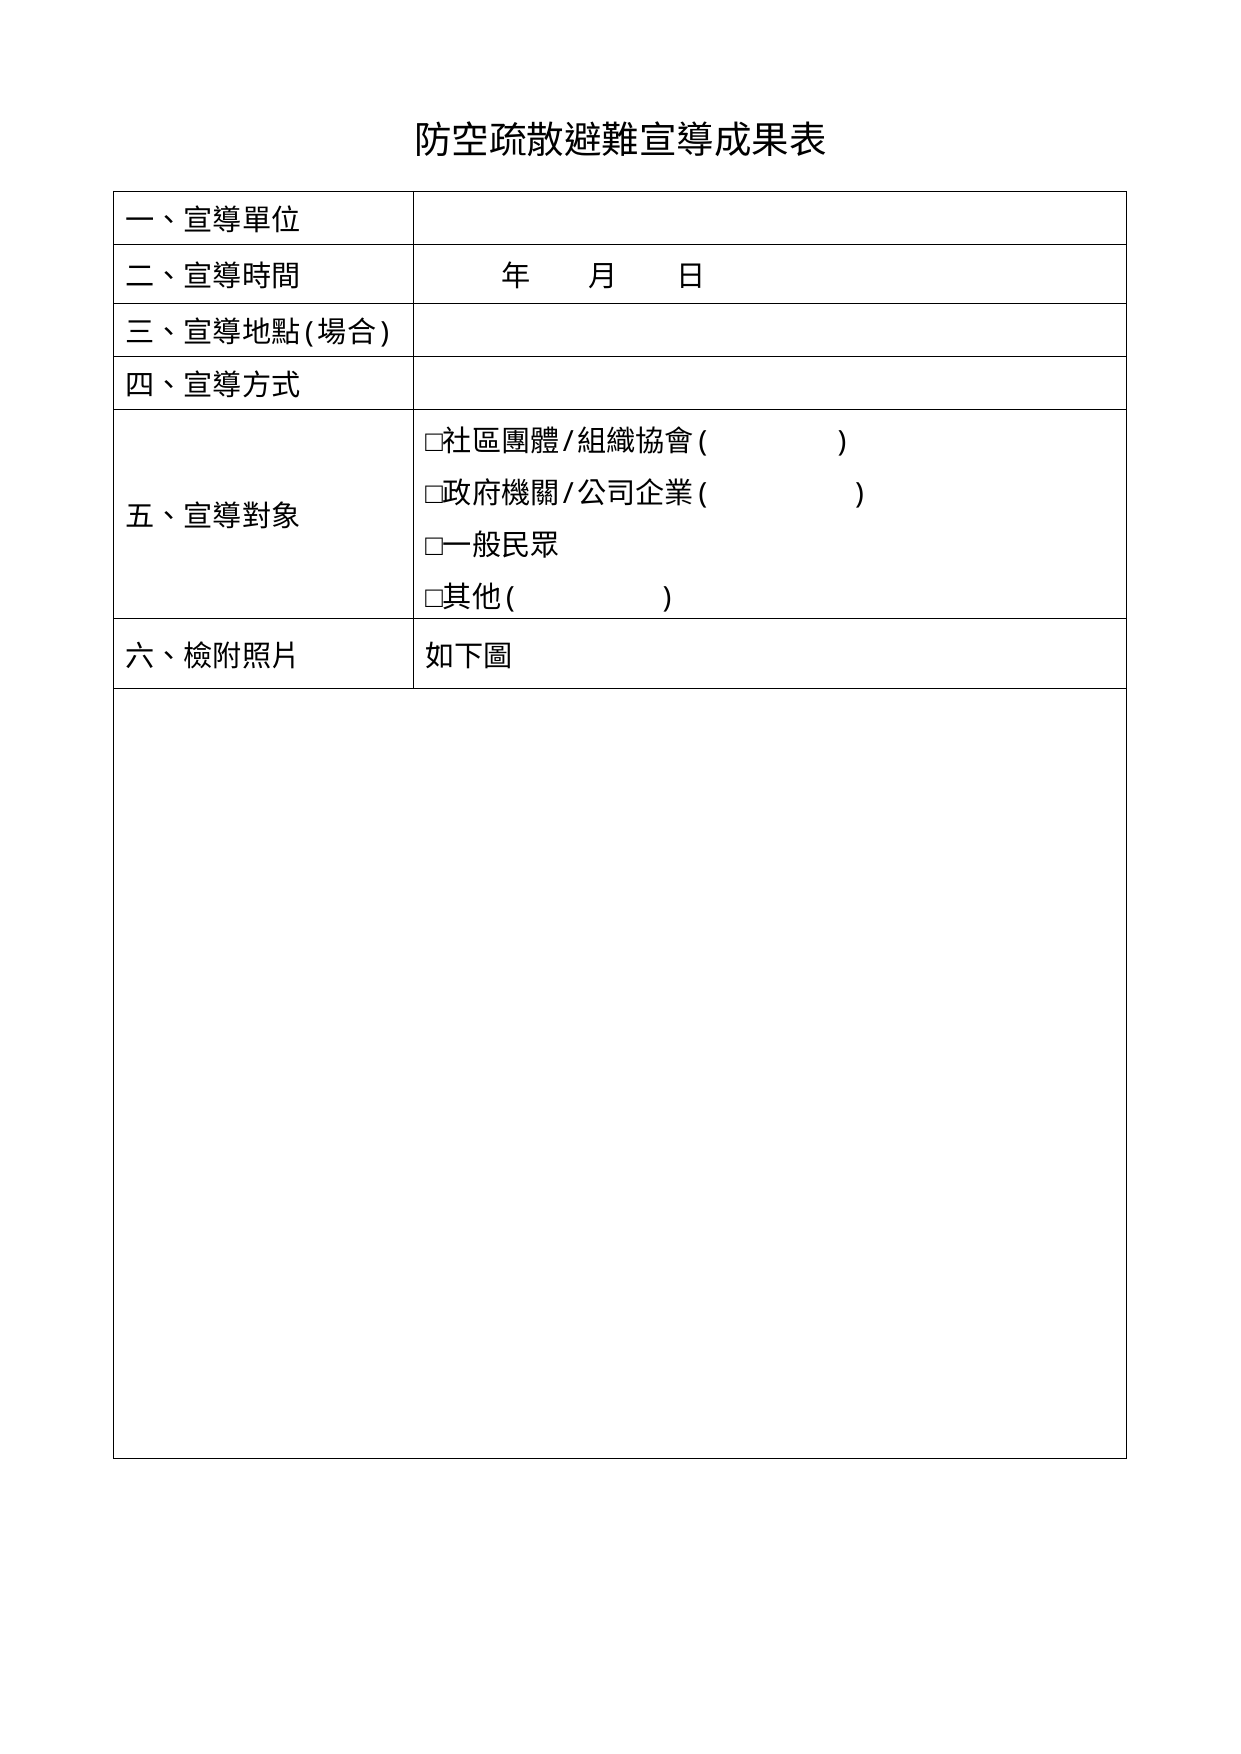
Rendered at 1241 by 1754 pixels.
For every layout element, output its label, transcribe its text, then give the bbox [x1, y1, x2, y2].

table_cell 二、宣導時間 [114, 245, 413, 303]
text 防空疏散避難宣導成果表 [75, 96, 1165, 158]
table_cell 三、宣導地點(場合) [114, 304, 413, 356]
table_header [414, 192, 1126, 244]
table_cell 如下圖 [414, 619, 1126, 687]
table_cell 年 月 日 [414, 245, 1126, 303]
table_cell [114, 689, 1126, 1458]
table_cell □社區團體/組織協會( ) □政府機關/公司企業( ) □一般民眾 □其他( ) [414, 410, 1126, 618]
table_cell [414, 304, 1126, 356]
table_cell 四、宣導方式 [114, 357, 413, 408]
table_cell 五、宣導對象 [114, 410, 413, 618]
table_cell [414, 357, 1126, 408]
table_header 一、宣導單位 [114, 192, 413, 244]
table_cell 六、檢附照片 [114, 619, 413, 687]
